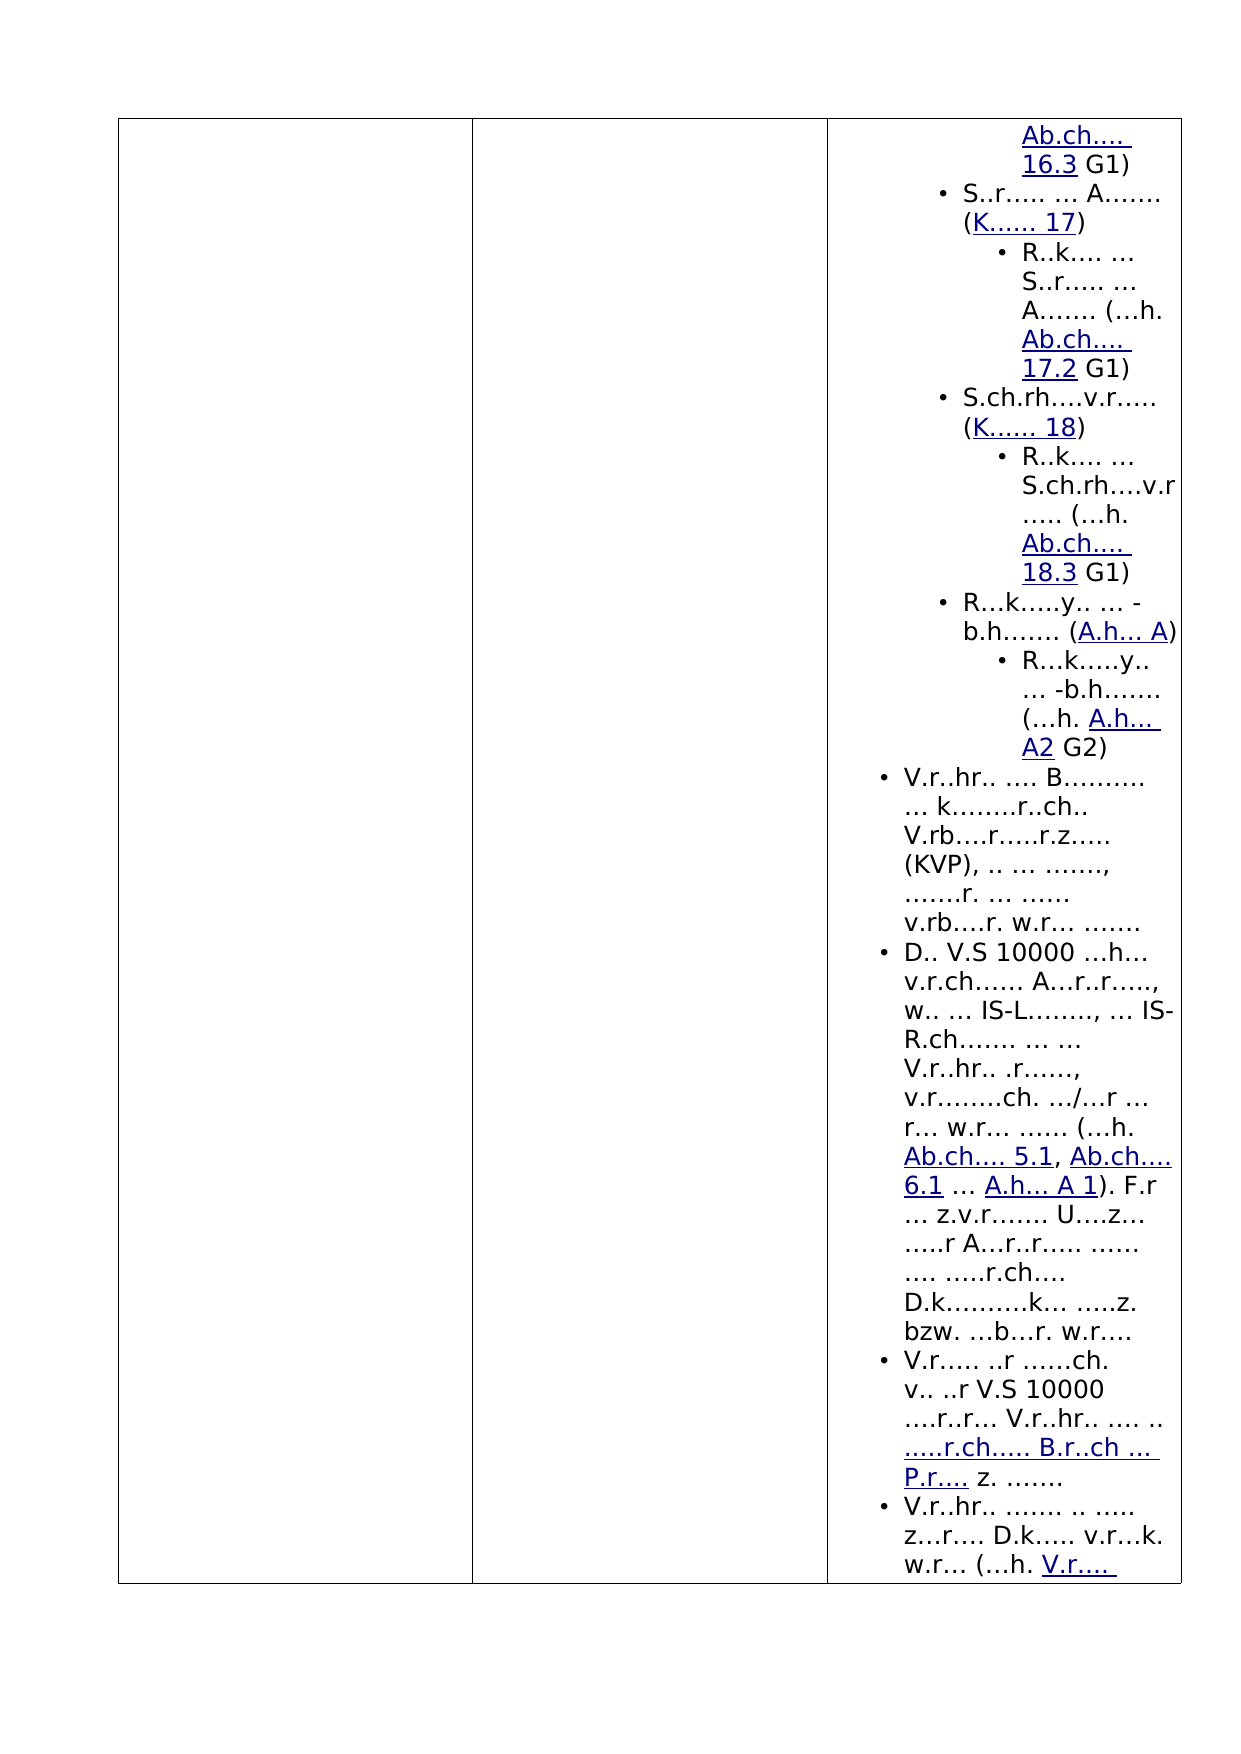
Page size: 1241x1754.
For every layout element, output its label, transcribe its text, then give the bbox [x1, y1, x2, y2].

table_cell Verfahren sollen gewährleisten, dass sicherheitskritische Abläufe zuverlässig funktionieren. Für die Umsetzung der VdS 10000 ist es notwendig, verschiedene Arbeitsabläufe in Form von Verfahren verbindlich zu definieren und im Arbeitsalltag umzusetzen. Die VdS 10000 fordert die Implementierung der folgenden Verfahren: Mitarb.it.r (Kapit.l 7) Aufnahm. d.r Tätigk.it (.i.h. Ab.chnitt 7.2 G1). B..ndigung od.r W.ch..l d.r Tätigk.it (.i.h. Ab.chnitt 7.3 G1) W….n (K.p.t.l 8) Inform..r.n .ll.r r.l.v.nt.n St.ll.n d.r Org.n…t.on .ow.. ggf. .ll.r r.l.v.nt.n .xt.rn.n St.ll.n üb.r g.änd.rt. r.chtl.ch. und t.chn..ch. B.d.ngung.n .m B.r..ch d.r Inform.t.on…ch.rh..t (…h. Ab.chn.tt 8.1 G1) Sch.l.ng.- .nd S.n..b.l….r.ng.m.ßn.hm.n (…h. Ab.chn.tt 8.2 G1) Id.nt.f.z..r.n kr.t..ch.r IT-R…..rc.n (K.p.t.l 9) Id.n..f.z..r.n v.n z.n.r…n Pr.z….n, Pr.z….n m.. h.h.m Sch.d.n…..n…., kr….ch.n Inf.rm….n.n .nd kr….ch.n T….n d.r IT-Infr…r.k..r (…h. K...... 9 G2) IT-Sy…m. (K...... 10) I.b..r..b..h.. … Ä…r… ..r IT-Sy….. (…h. Ab.ch.... 10.2.1 G1) A…….r. … W….rv.rw….. ..r IT-Sy….. (…h. Ab.ch.... 10.2.2 G1) U…… (…h. Ab.ch.... 10.3.1 B2) U…b… (K...... 12) Ab..ch.r. v.. S.rv.r., .k..v.. N..zw.rkk………. … N..zw.rkv.r……….., …. ………r… D…………. … kr….ch.. IT-Sy…… (…h. K...... 13 G2) Z…… … Z..r….r.ch.. (K...... 15) A…… … Ä…r. v.. Z……. … Z..r….r.ch… ..w.. ..r … Z.r.ck…z.. v.. A..h……z..r……rk….. (Ab.ch.... 15.1 G1) D……ch.r… … Arch.v..r… (K...... 16) D……ch.r…, -w….rh.r…….. … -.rch.v..r… (…h. Ab.ch.... 16.3 G1) S..r….. … A……. (K...... 17) R..k…. … S..r….. … A……. (…h. Ab.ch.... 17.2 G1) S.ch.rh….v.r….. (K...... 18) R..k…. … S.ch.rh….v.r….. (…h. Ab.ch.... 18.3 G1) R…k…..y.. … -b.h……. (A.h... A) R…k…..y.. … -b.h……. (…h. A.h... A2 G2) V.r..hr.. …. B………. … k……..r..ch.. V.rb….r…..r.z….. (KVP), .. … ……., …….r. … …… v.rb….r. w.r… ……. D.. V.S 10000 …h… v.r.ch…… A…r..r….., w.. … IS-L…….., … IS-R.ch……. … … V.r..hr.. .r……, v.r……..ch. …/…r …r… w.r… …… (…h. Ab.ch.... 5.1, Ab.ch.... 6.1 … A.h... A 1). F.r … z.v.r……. U….z… …..r A…r..r….. …… …. …..r.ch…. D.k……….k… …..z. bzw. …b…r. w.r…. V.r….. ..r ……ch. v.. ..r V.S 10000 ….r..r… V.r..hr.. …. .. .....r.ch..... B.r..ch ... P.r.... z. ……. V.r..hr.. ……. .. ….. z…r…. D.k….. v.r…k. w.r… (…h. V.r.... R.ch...... IS-200). [828, 119, 1181, 1582]
table_cell [473, 119, 827, 1582]
table_cell [119, 119, 472, 1582]
